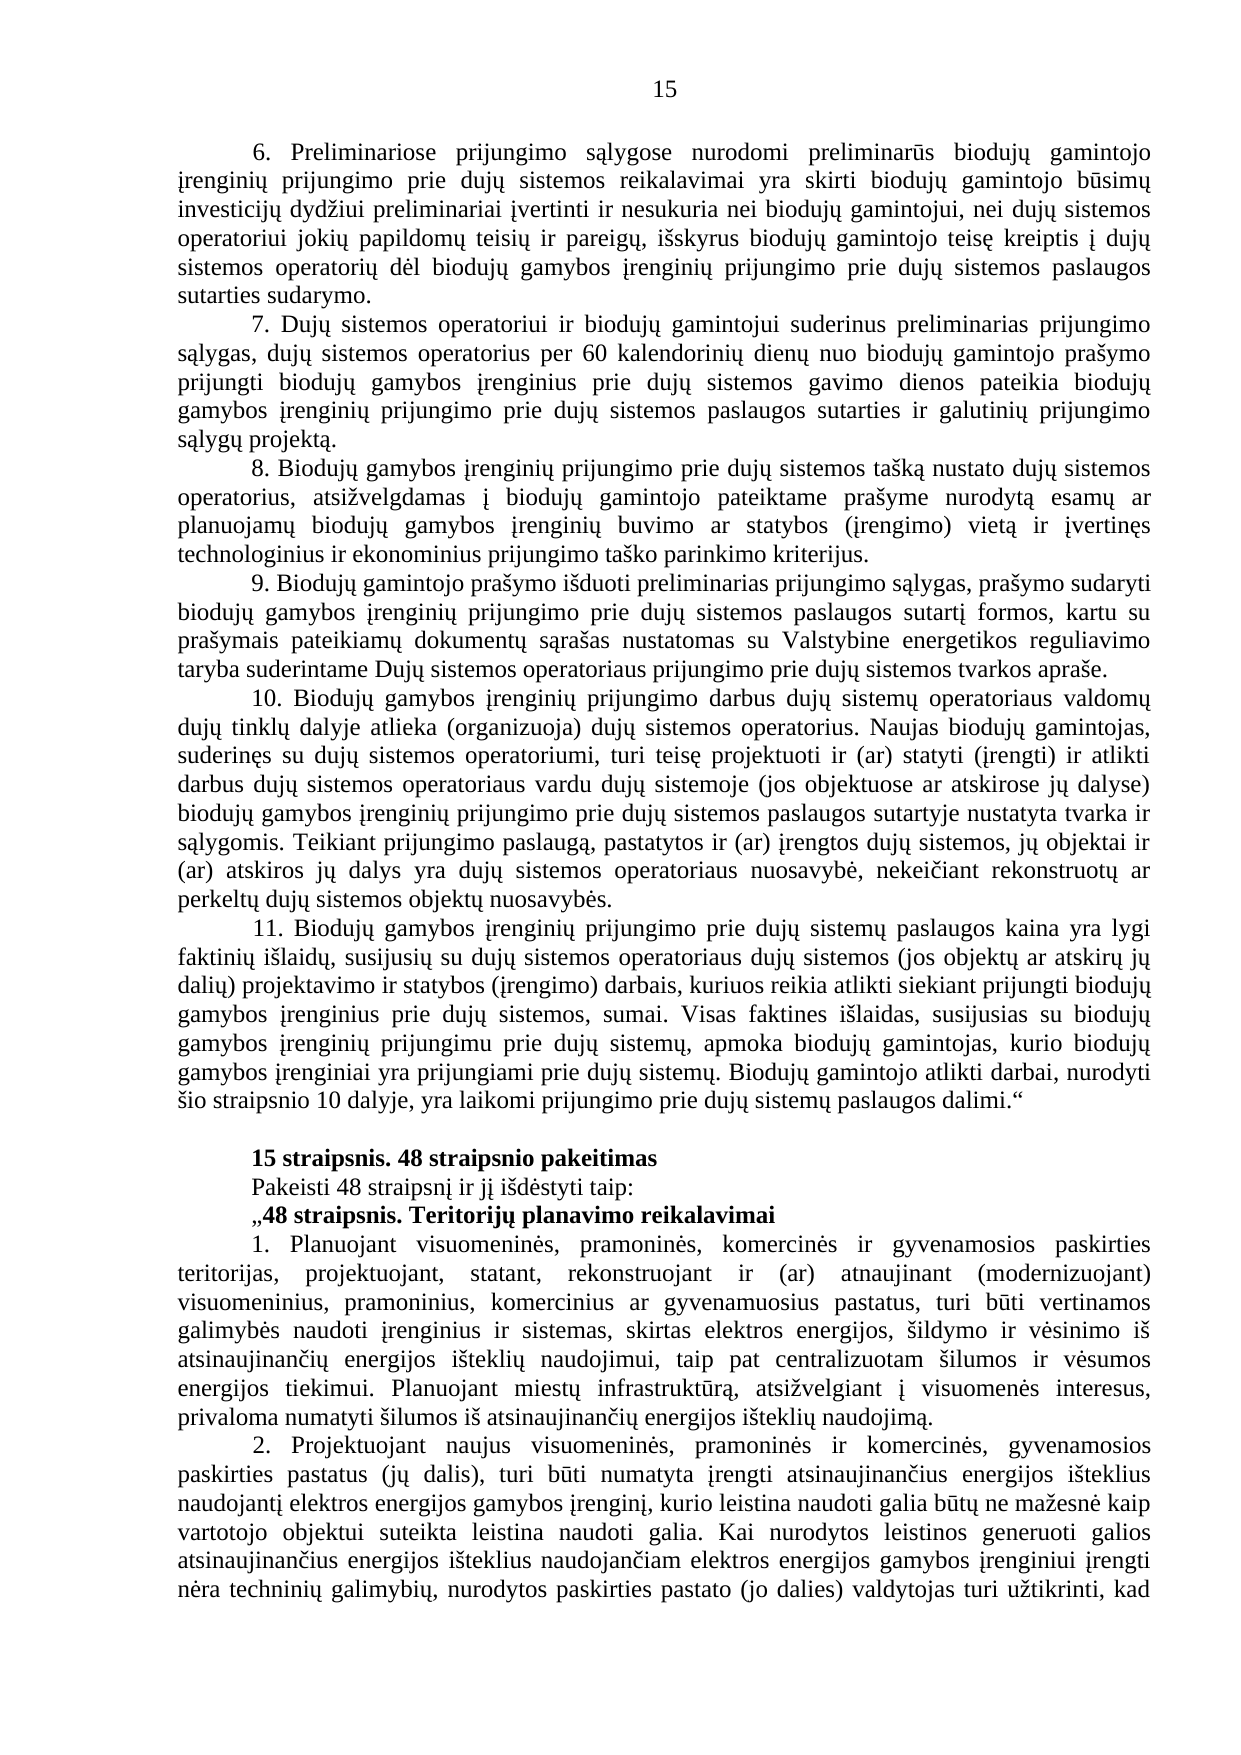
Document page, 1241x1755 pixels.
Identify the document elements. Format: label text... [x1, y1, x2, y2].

text Pakeisti 48 straipsnį ir jį išdėstyti taip: [177, 1172, 1152, 1200]
text 1. Planuojant visuomeninės, pramoninės, komercinės ir gyvenamosios paskirties teritorijas, projektuojant, statant, rekonstruojant ir (ar) atnaujinant (modernizuojant) visuomeninius, pramoninius, komercinius ar gyvenamuosius pastatus, turi būti vertinamos galimybės naudoti įrenginius ir sistemas, skirtas elektros energijos, šildymo ir vėsinimo iš atsinaujinančių energijos išteklių naudojimui, taip pat centralizuotam šilumos ir vėsumos energijos tiekimui. Planuojant miestų infrastruktūrą, atsižvelgiant į visuomenės interesus, privaloma numatyti šilumos iš atsinaujinančių energijos išteklių naudojimą. [177, 1229, 1152, 1430]
text 15 straipsnis. 48 straipsnio pakeitimas [177, 1143, 1152, 1172]
text 2. Projektuojant naujus visuomeninės, pramoninės ir komercinės, gyvenamosios paskirties pastatus (jų dalis), turi būti numatyta įrengti atsinaujinančius energijos išteklius naudojantį elektros energijos gamybos įrenginį, kurio leistina naudoti galia būtų ne mažesnė kaip vartotojo objektui suteikta leistina naudoti galia. Kai nurodytos leistinos generuoti galios atsinaujinančius energijos išteklius naudojančiam elektros energijos gamybos įrenginiui įrengti nėra techninių galimybių, nurodytos paskirties pastato (jo dalies) valdytojas turi užtikrinti, kad [177, 1430, 1152, 1603]
text 10. Biodujų gamybos įrenginių prijungimo darbus dujų sistemų operatoriaus valdomų dujų tinklų dalyje atlieka (organizuoja) dujų sistemos operatorius. Naujas biodujų gamintojas, suderinęs su dujų sistemos operatoriumi, turi teisę projektuoti ir (ar) statyti (įrengti) ir atlikti darbus dujų sistemos operatoriaus vardu dujų sistemoje (jos objektuose ar atskirose jų dalyse) biodujų gamybos įrenginių prijungimo prie dujų sistemos paslaugos sutartyje nustatyta tvarka ir sąlygomis. Teikiant prijungimo paslaugą, pastatytos ir (ar) įrengtos dujų sistemos, jų objektai ir (ar) atskiros jų dalys yra dujų sistemos operatoriaus nuosavybė, nekeičiant rekonstruotų ar perkeltų dujų sistemos objektų nuosavybės. [177, 683, 1152, 913]
text 11. Biodujų gamybos įrenginių prijungimo prie dujų sistemų paslaugos kaina yra lygi faktinių išlaidų, susijusių su dujų sistemos operatoriaus dujų sistemos (jos objektų ar atskirų jų dalių) projektavimo ir statybos (įrengimo) darbais, kuriuos reikia atlikti siekiant prijungti biodujų gamybos įrenginius prie dujų sistemos, sumai. Visas faktines išlaidas, susijusias su biodujų gamybos įrenginių prijungimu prie dujų sistemų, apmoka biodujų gamintojas, kurio biodujų gamybos įrenginiai yra prijungiami prie dujų sistemų. Biodujų gamintojo atlikti darbai, nurodyti šio straipsnio 10 dalyje, yra laikomi prijungimo prie dujų sistemų paslaugos dalimi.“ [177, 913, 1152, 1114]
text 7. Dujų sistemos operatoriui ir biodujų gamintojui suderinus preliminarias prijungimo sąlygas, dujų sistemos operatorius per 60 kalendorinių dienų nuo biodujų gamintojo prašymo prijungti biodujų gamybos įrenginius prie dujų sistemos gavimo dienos pateikia biodujų gamybos įrenginių prijungimo prie dujų sistemos paslaugos sutarties ir galutinių prijungimo sąlygų projektą. [177, 309, 1152, 453]
text 6. Preliminariose prijungimo sąlygose nurodomi preliminarūs biodujų gamintojo įrenginių prijungimo prie dujų sistemos reikalavimai yra skirti biodujų gamintojo būsimų investicijų dydžiui preliminariai įvertinti ir nesukuria nei biodujų gamintojui, nei dujų sistemos operatoriui jokių papildomų teisių ir pareigų, išskyrus biodujų gamintojo teisę kreiptis į dujų sistemos operatorių dėl biodujų gamybos įrenginių prijungimo prie dujų sistemos paslaugos sutarties sudarymo. [177, 137, 1152, 309]
text 8. Biodujų gamybos įrenginių prijungimo prie dujų sistemos tašką nustato dujų sistemos operatorius, atsižvelgdamas į biodujų gamintojo pateiktame prašyme nurodytą esamų ar planuojamų biodujų gamybos įrenginių buvimo ar statybos (įrengimo) vietą ir įvertinęs technologinius ir ekonominius prijungimo taško parinkimo kriterijus. [177, 453, 1152, 568]
text 9. Biodujų gamintojo prašymo išduoti preliminarias prijungimo sąlygas, prašymo sudaryti biodujų gamybos įrenginių prijungimo prie dujų sistemos paslaugos sutartį formos, kartu su prašymais pateikiamų dokumentų sąrašas nustatomas su Valstybine energetikos reguliavimo taryba suderintame Dujų sistemos operatoriaus prijungimo prie dujų sistemos tvarkos apraše. [177, 568, 1152, 683]
text „48 straipsnis. Teritorijų planavimo reikalavimai [177, 1200, 1152, 1229]
